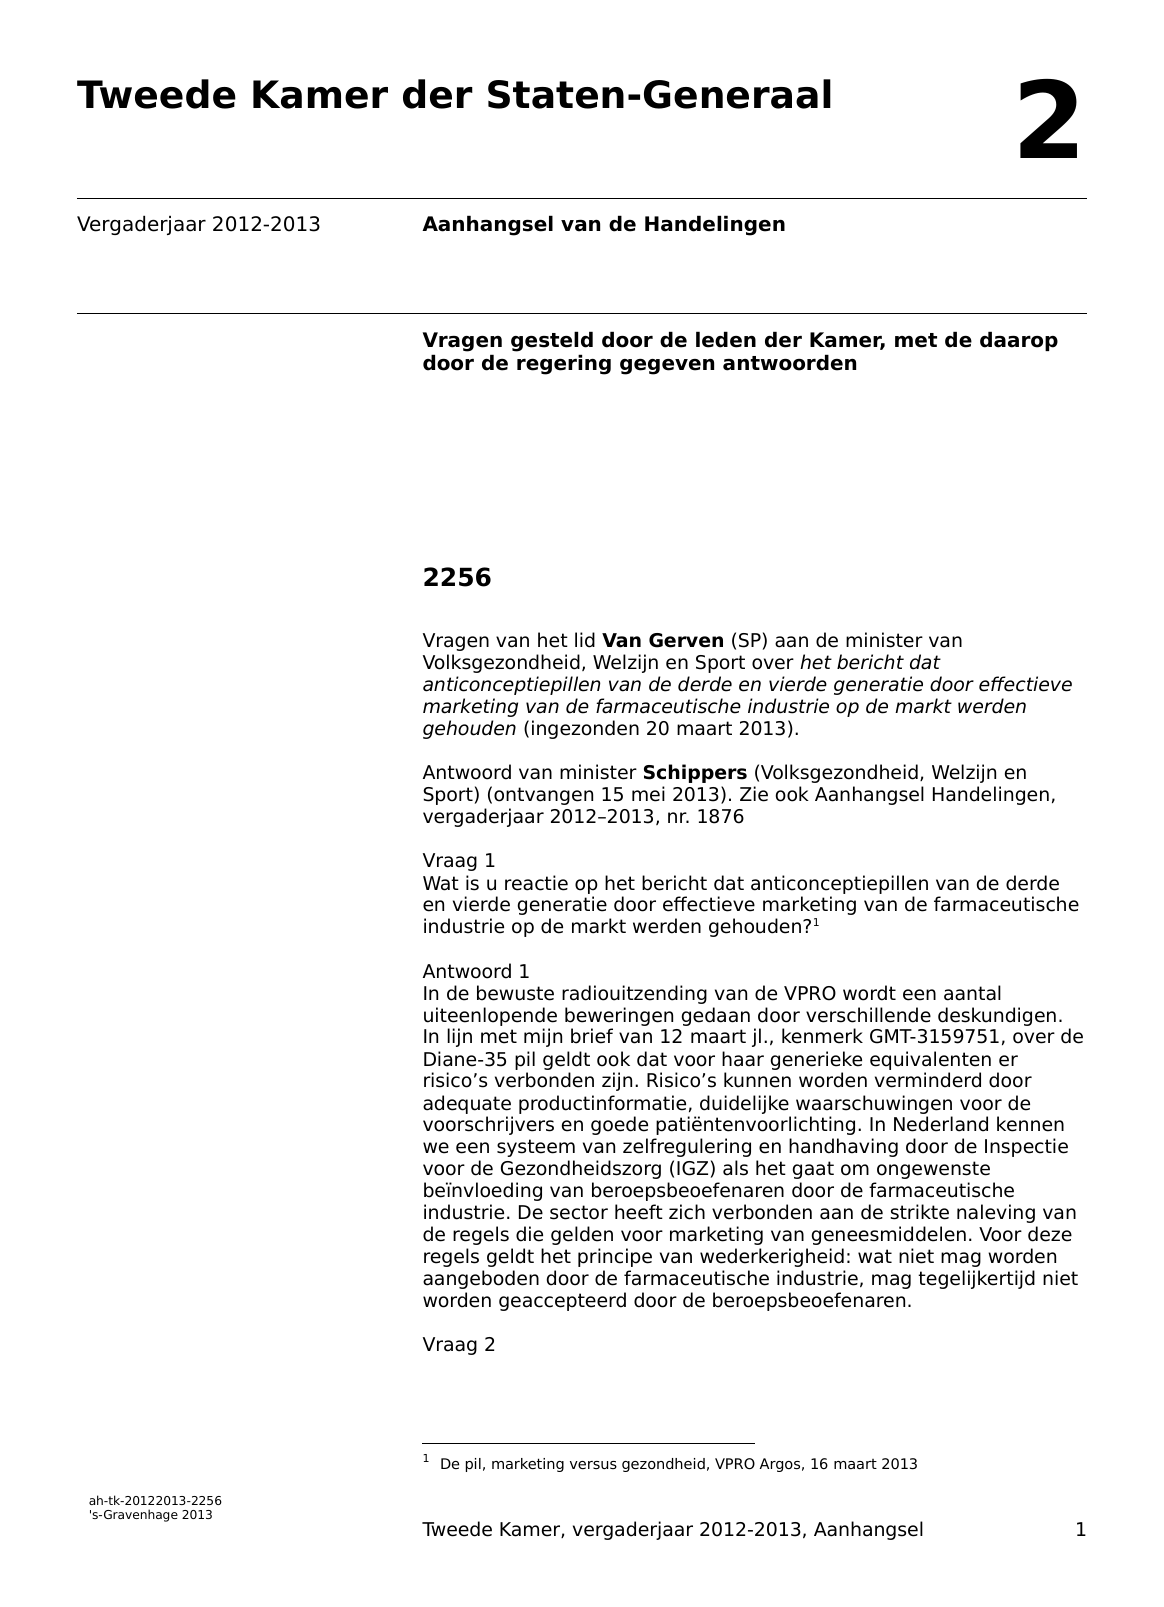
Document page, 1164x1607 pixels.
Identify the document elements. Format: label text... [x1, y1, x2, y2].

table_cell Aanhangsel van de Handelingen [422, 199, 1087, 313]
text Vraag 2 [422, 1334, 1087, 1356]
text 's-Gravenhage 2013 [88, 1508, 323, 1522]
table_header Tweede Kamer der Staten-Generaal [77, 59, 886, 198]
table_cell Vragen gesteld door de leden der Kamer, met de daarop door de regering gegeven antwoorden [422, 314, 1087, 375]
text Antwoord van minister Schippers (Volksgezondheid, Welzijn en Sport) (ontvangen 15 mei 2013). Zie ook Aanhangsel Handelingen, vergaderjaar 2012–2013, nr. 1876 [422, 762, 1087, 828]
text ah-tk-20122013-2256 [88, 1494, 323, 1508]
text 2256 [422, 563, 1087, 592]
text Wat is u reactie op het bericht dat anticonceptiepillen van de derde en vierde generatie door effectieve marketing van de farmaceutische industrie op de markt werden gehouden? [422, 872, 1087, 938]
table_cell [77, 314, 422, 375]
text Antwoord 1 [422, 961, 1087, 982]
text In de bewuste radiouitzending van de VPRO wordt een aantal uiteenlopende beweringen gedaan door verschillende deskundigen. In lijn met mijn brief van 12 maart jl., kenmerk GMT-3159751, over de Diane-35 pil geldt ook dat voor haar generieke equivalenten er risico’s verbonden zijn. Risico’s kunnen worden verminderd door adequate productinformatie, duidelijke waarschuwingen voor de voorschrijvers en goede patiëntenvoorlichting. In Nederland kennen we een systeem van zelfregulering en handhaving door de Inspectie voor de Gezondheidszorg (IGZ) als het gaat om ongewenste beïnvloeding van beroepsbeoefenaren door de farmaceutische industrie. De sector heeft zich verbonden aan de strikte naleving van de regels die gelden voor marketing van geneesmiddelen. Voor deze regels geldt het principe van wederkerigheid: wat niet mag worden aangeboden door de farmaceutische industrie, mag tegelijkertijd niet worden geaccepteerd door de beroepsbeoefenaren. [422, 982, 1087, 1312]
text De pil, marketing versus gezondheid, VPRO Argos, 16 maart 2013 [422, 1452, 1087, 1474]
text Vragen van het lid Van Gerven (SP) aan de minister van Volksgezondheid, Welzijn en Sport over het bericht dat anticonceptiepillen van de derde en vierde generatie door effectieve marketing van de farmaceutische industrie op de markt werden gehouden (ingezonden 20 maart 2013). [422, 630, 1087, 740]
table_cell Vergaderjaar 2012-2013 [77, 199, 422, 313]
text Vraag 1 [422, 850, 1087, 872]
table_header 2 [886, 59, 1087, 198]
